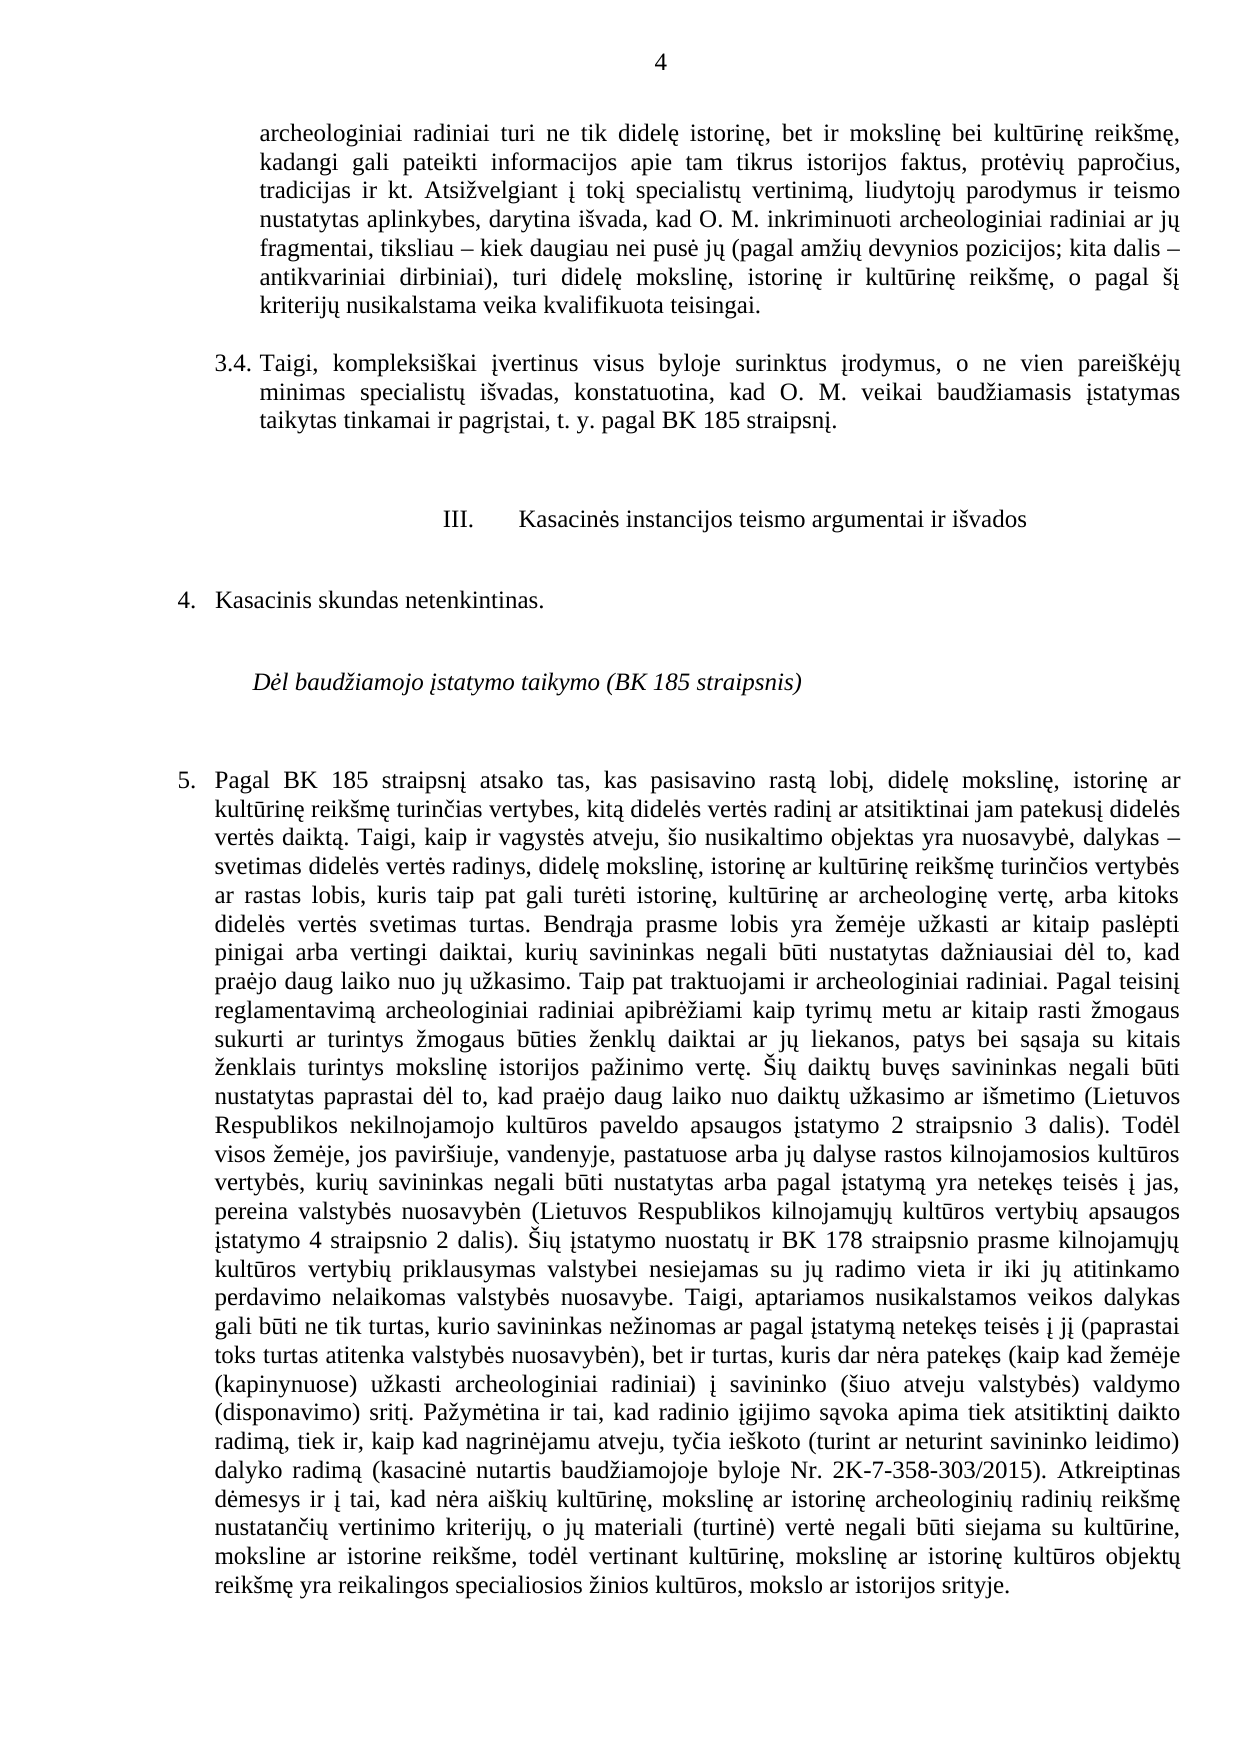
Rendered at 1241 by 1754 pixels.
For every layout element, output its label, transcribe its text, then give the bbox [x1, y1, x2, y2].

text III. Kasacinės instancijos teismo argumentai ir išvados [214, 504, 1181, 533]
text 3.4. Taigi, kompleksiškai įvertinus visus byloje surinktus įrodymus, o ne vien pareiškėjų minimas specialistų išvadas, konstatuotina, kad O. M. veikai baudžiamasis įstatymas taikytas tinkamai ir pagrįstai, t. y. pagal BK 185 straipsnį. [214, 348, 1181, 434]
text archeologiniai radiniai turi ne tik didelę istorinę, bet ir mokslinę bei kultūrinę reikšmę, kadangi gali pateikti informacijos apie tam tikrus istorijos faktus, protėvių papročius, tradicijas ir kt. Atsižvelgiant į tokį specialistų vertinimą, liudytojų parodymus ir teismo nustatytas aplinkybes, darytina išvada, kad O. M. inkriminuoti archeologiniai radiniai ar jų fragmentai, tiksliau – kiek daugiau nei pusė jų (pagal amžių devynios pozicijos; kita dalis – antikvariniai dirbiniai), turi didelę mokslinę, istorinę ir kultūrinę reikšmę, o pagal šį kriterijų nusikalstama veika kvalifikuota teisingai. [214, 118, 1181, 319]
text Dėl baudžiamojo įstatymo taikymo (BK 185 straipsnis) [177, 667, 1181, 696]
text 4. Kasacinis skundas netenkintinas. [177, 585, 1181, 614]
text 5. Pagal BK 185 straipsnį atsako tas, kas pasisavino rastą lobį, didelę mokslinę, istorinę ar kultūrinę reikšmę turinčias vertybes, kitą didelės vertės radinį ar atsitiktinai jam patekusį didelės vertės daiktą. Taigi, kaip ir vagystės atveju, šio nusikaltimo objektas yra nuosavybė, dalykas – svetimas didelės vertės radinys, didelę mokslinę, istorinę ar kultūrinę reikšmę turinčios vertybės ar rastas lobis, kuris taip pat gali turėti istorinę, kultūrinę ar archeologinę vertę, arba kitoks didelės vertės svetimas turtas. Bendrąja prasme lobis yra žemėje užkasti ar kitaip paslėpti pinigai arba vertingi daiktai, kurių savininkas negali būti nustatytas dažniausiai dėl to, kad praėjo daug laiko nuo jų užkasimo. Taip pat traktuojami ir archeologiniai radiniai. Pagal teisinį reglamentavimą archeologiniai radiniai apibrėžiami kaip tyrimų metu ar kitaip rasti žmogaus sukurti ar turintys žmogaus būties ženklų daiktai ar jų liekanos, patys bei sąsaja su kitais ženklais turintys mokslinę istorijos pažinimo vertę. Šių daiktų buvęs savininkas negali būti nustatytas paprastai dėl to, kad praėjo daug laiko nuo daiktų užkasimo ar išmetimo (Lietuvos Respublikos nekilnojamojo kultūros paveldo apsaugos įstatymo 2 straipsnio 3 dalis). Todėl visos žemėje, jos paviršiuje, vandenyje, pastatuose arba jų dalyse rastos kilnojamosios kultūros vertybės, kurių savininkas negali būti nustatytas arba pagal įstatymą yra netekęs teisės į jas, pereina valstybės nuosavybėn (Lietuvos Respublikos kilnojamųjų kultūros vertybių apsaugos įstatymo 4 straipsnio 2 dalis). Šių įstatymo nuostatų ir BK 178 straipsnio prasme kilnojamųjų kultūros vertybių priklausymas valstybei nesiejamas su jų radimo vieta ir iki jų atitinkamo perdavimo nelaikomas valstybės nuosavybe. Taigi, aptariamos nusikalstamos veikos dalykas gali būti ne tik turtas, kurio savininkas nežinomas ar pagal įstatymą netekęs teisės į jį (paprastai toks turtas atitenka valstybės nuosavybėn), bet ir turtas, kuris dar nėra patekęs (kaip kad žemėje (kapinynuose) užkasti archeologiniai radiniai) į savininko (šiuo atveju valstybės) valdymo (disponavimo) sritį. Pažymėtina ir tai, kad radinio įgijimo sąvoka apima tiek atsitiktinį daikto radimą, tiek ir, kaip kad nagrinėjamu atveju, tyčia ieškoto (turint ar neturint savininko leidimo) dalyko radimą (kasacinė nutartis baudžiamojoje byloje Nr. 2K-7-358-303/2015). Atkreiptinas dėmesys ir į tai, kad nėra aiškių kultūrinę, mokslinę ar istorinę archeologinių radinių reikšmę nustatančių vertinimo kriterijų, o jų materiali (turtinė) vertė negali būti siejama su kultūrine, moksline ar istorine reikšme, todėl vertinant kultūrinę, mokslinę ar istorinę kultūros objektų reikšmę yra reikalingos specialiosios žinios kultūros, mokslo ar istorijos srityje. [177, 765, 1181, 1599]
